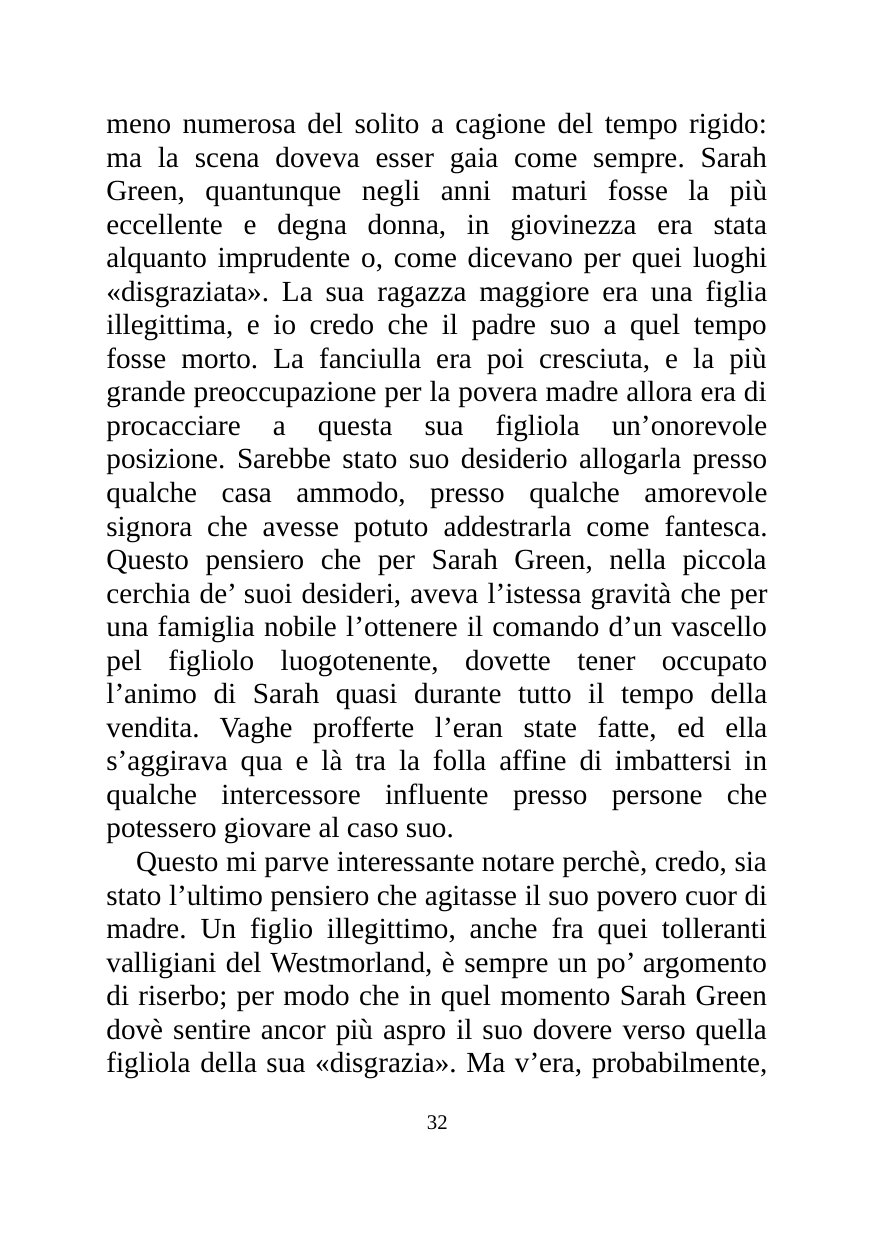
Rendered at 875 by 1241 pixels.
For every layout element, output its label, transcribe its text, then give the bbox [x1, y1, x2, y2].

text Questo mi parve interessante notare perchè, credo, sia stato l’ultimo pensiero che agitasse il suo povero cuor di madre. Un figlio illegittimo, anche fra quei tolleranti valligiani del Westmorland, è sempre un po’ argomento di riserbo; per modo che in quel momento Sarah Green dovè sentire ancor più aspro il suo dovere verso quella figliola della sua «disgrazia». Ma v’era, probabilmente, [106, 844, 768, 1079]
text meno numerosa del solito a cagione del tempo rigido: ma la scena doveva esser gaia come sempre. Sarah Green, quantunque negli anni maturi fosse la più eccellente e degna donna, in giovinezza era stata alquanto imprudente o, come dicevano per quei luoghi «disgraziata». La sua ragazza maggiore era una figlia illegittima, e io credo che il padre suo a quel tempo fosse morto. La fanciulla era poi cresciuta, e la più grande preoccupazione per la povera madre allora era di procacciare a questa sua figliola un’onorevole posizione. Sarebbe stato suo desiderio allogarla presso qualche casa ammodo, presso qualche amorevole signora che avesse potuto addestrarla come fantesca. Questo pensiero che per Sarah Green, nella piccola cerchia de’ suoi desideri, aveva l’istessa gravità che per una famiglia nobile l’ottenere il comando d’un vascello pel figliolo luogotenente, dovette tener occupato l’animo di Sarah quasi durante tutto il tempo della vendita. Vaghe profferte l’eran state fatte, ed ella s’aggirava qua e là tra la folla affine di imbattersi in qualche intercessore influente presso persone che potessero giovare al caso suo. [106, 106, 768, 844]
